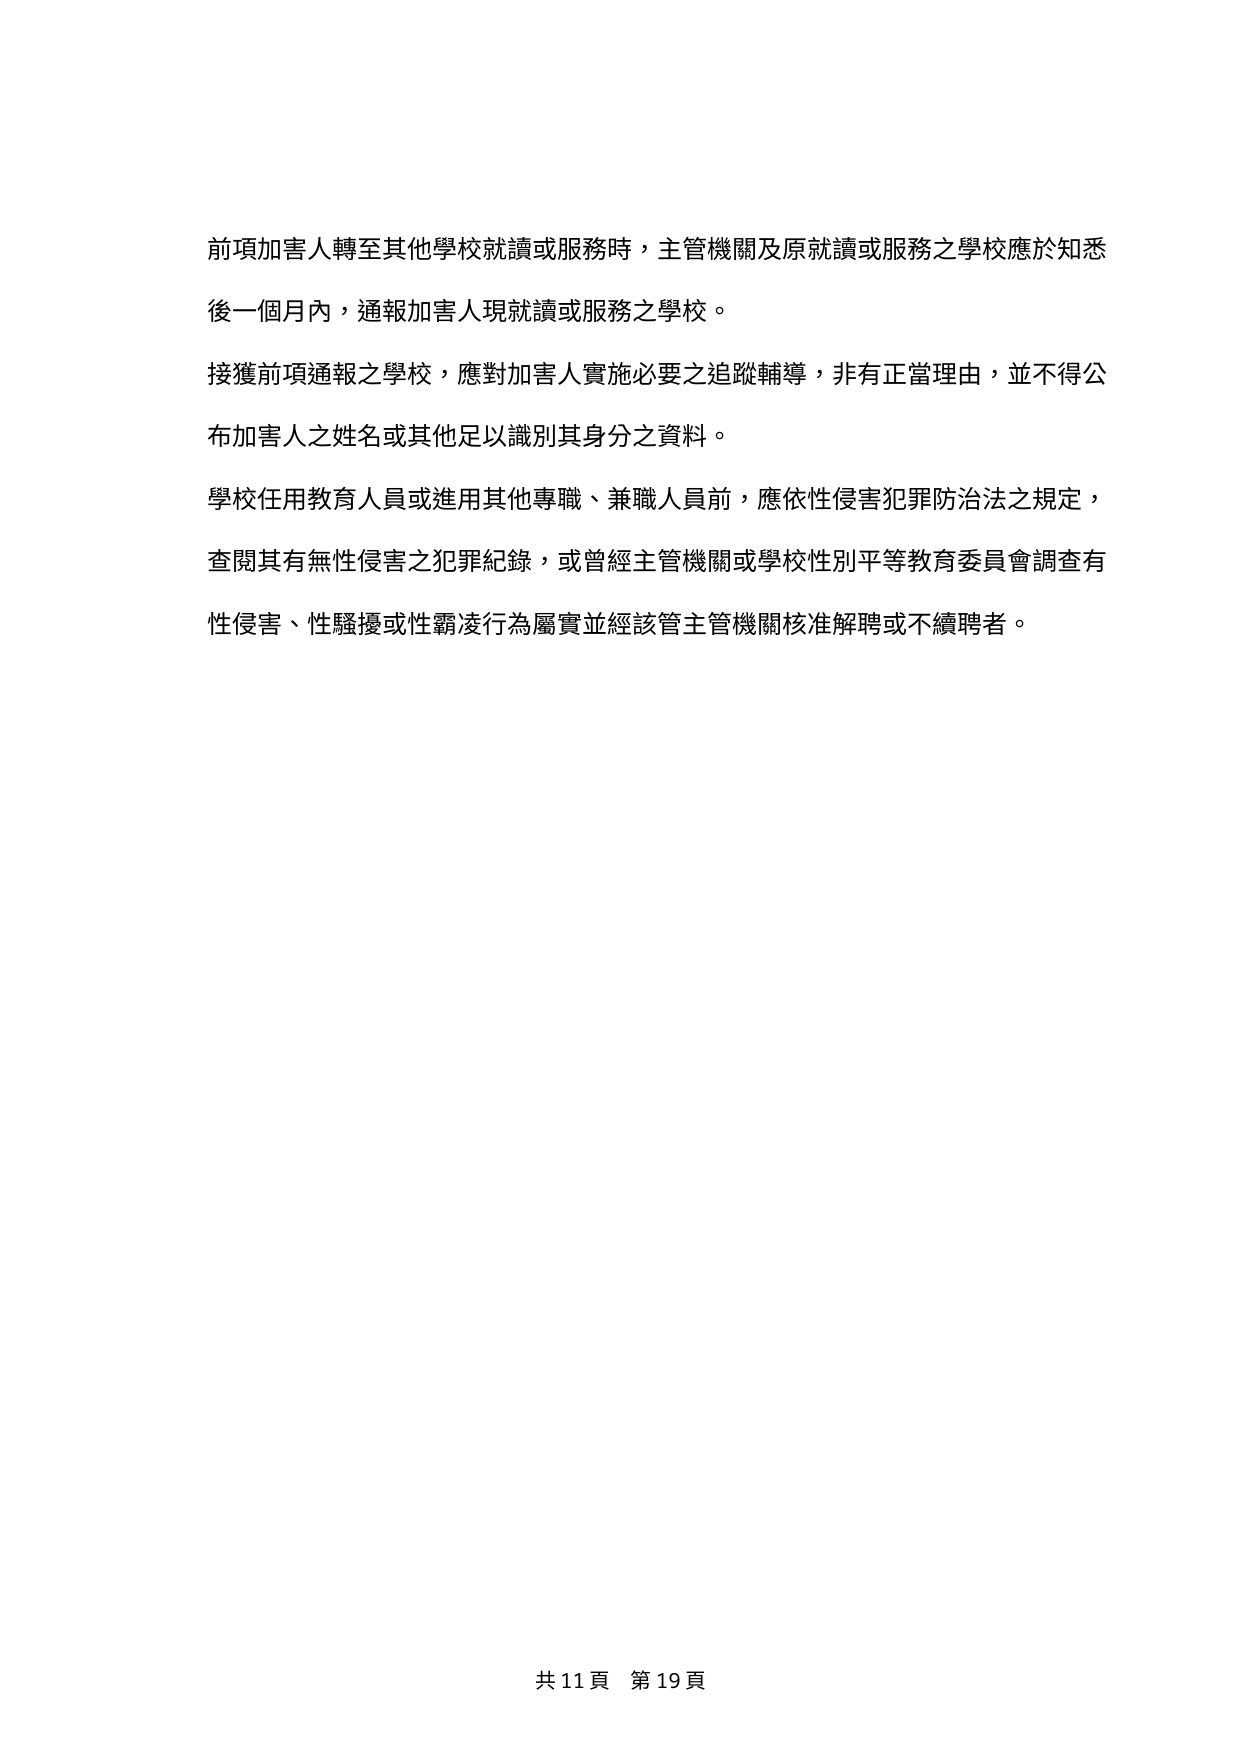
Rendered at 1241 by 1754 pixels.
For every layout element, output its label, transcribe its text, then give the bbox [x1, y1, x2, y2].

text 前項加害人轉至其他學校就讀或服務時，主管機關及原就讀或服務之學校應於知悉 [118, 206, 1122, 268]
text 性侵害、性騷擾或性霸凌行為屬實並經該管主管機關核准解聘或不續聘者。 [118, 581, 1122, 643]
text 布加害人之姓名或其他足以識別其身分之資料。 [118, 393, 1122, 456]
text 學校任用教育人員或進用其他專職、兼職人員前，應依性侵害犯罪防治法之規定， [118, 456, 1122, 518]
text 接獲前項通報之學校，應對加害人實施必要之追蹤輔導，非有正當理由，並不得公 [118, 331, 1122, 393]
text 查閱其有無性侵害之犯罪紀錄，或曾經主管機關或學校性別平等教育委員會調查有 [118, 518, 1122, 581]
text 後一個月內，通報加害人現就讀或服務之學校。 [118, 268, 1122, 331]
